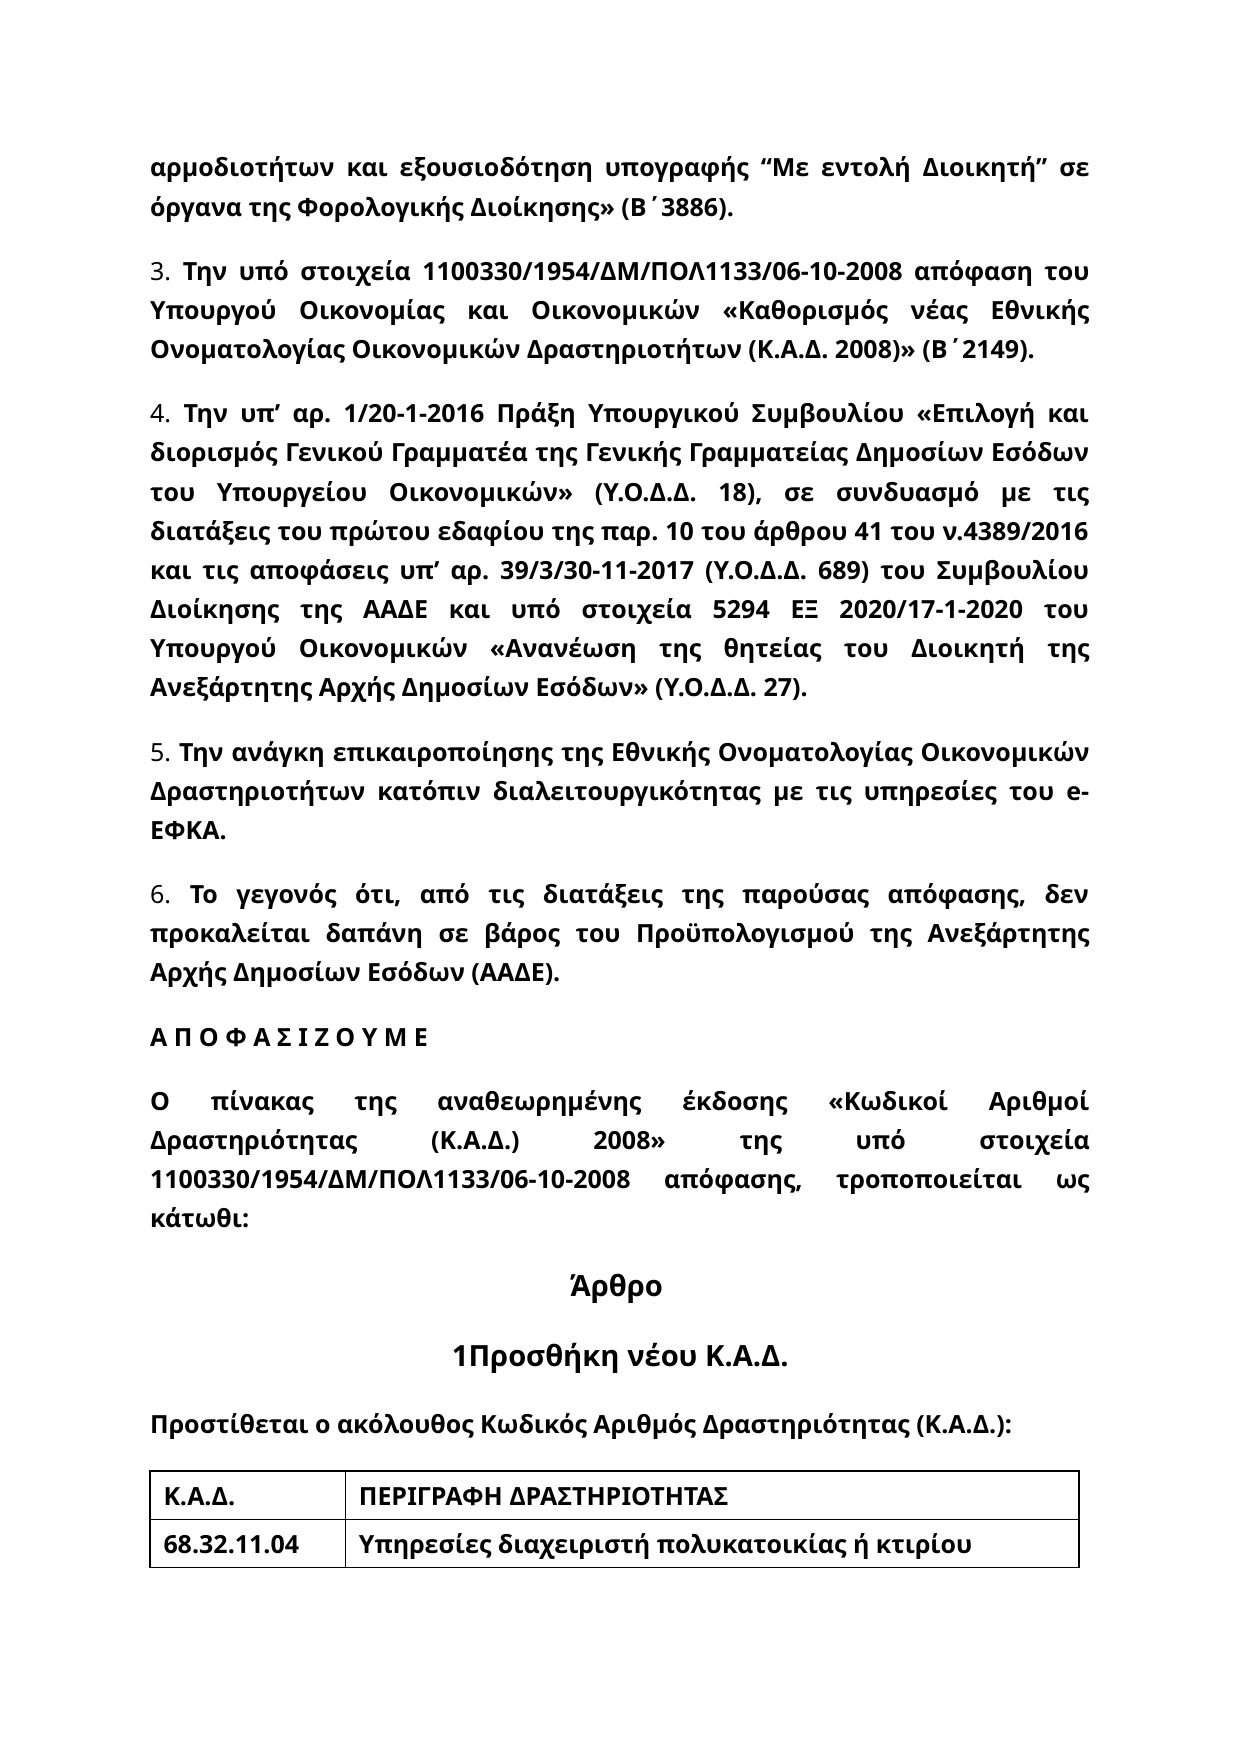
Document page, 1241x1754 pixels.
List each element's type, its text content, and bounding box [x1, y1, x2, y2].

text αρμοδιοτήτων και εξουσιοδότηση υπογραφής “Με εντολή Διοικητή” σε όργανα της Φορολογικής Διοίκησης» (Β΄3886). [150, 150, 1090, 223]
subtitle Άρθρο [150, 1265, 1090, 1305]
subtitle 1Προσθήκη νέου Κ.Α.Δ. [150, 1336, 1090, 1375]
text 6. Το γεγονός ότι, από τις διατάξεις της παρούσας απόφασης, δεν προκαλείται δαπάνη σε βάρος του Προϋπολογισμού της Ανεξάρτητης Αρχής Δημοσίων Εσόδων (ΑΑΔΕ). [150, 877, 1090, 989]
text Προστίθεται ο ακόλουθος Κωδικός Αριθμός Δραστηριότητας (Κ.Α.Δ.): [150, 1406, 1090, 1440]
text 4. Την υπ’ αρ. 1/20-1-2016 Πράξη Υπουργικού Συμβουλίου «Επιλογή και διορισμός Γενικού Γραμματέα της Γενικής Γραμματείας Δημοσίων Εσόδων του Υπουργείου Οικονομικών» (Υ.Ο.Δ.Δ. 18), σε συνδυασμό με τις διατάξεις του πρώτου εδαφίου της παρ. 10 του άρθρου 41 του ν.4389/2016 και τις αποφάσεις υπ’ αρ. 39/3/30-11-2017 (Υ.Ο.Δ.Δ. 689) του Συμβουλίου Διοίκησης της ΑΑΔΕ και υπό στοιχεία 5294 ΕΞ 2020/17-1-2020 του Υπουργού Οικονομικών «Ανανέωση της θητείας του Διοικητή της Ανεξάρτητης Αρχής Δημοσίων Εσόδων» (Υ.Ο.Δ.Δ. 27). [150, 396, 1090, 704]
text Α Π Ο Φ Α Σ Ι Ζ Ο Υ Μ Ε [150, 1019, 1090, 1053]
text 3. Την υπό στοιχεία 1100330/1954/ΔΜ/ΠΟΛ1133/06-10-2008 απόφαση του Υπουργού Οικονομίας και Οικονομικών «Καθορισμός νέας Εθνικής Ονοματολογίας Οικονομικών Δραστηριοτήτων (Κ.Α.Δ. 2008)» (Β΄2149). [150, 253, 1090, 366]
text 5. Την ανάγκη επικαιροποίησης της Εθνικής Ονοματολογίας Οικονομικών Δραστηριοτήτων κατόπιν διαλειτουργικότητας με τις υπηρεσίες του e-ΕΦΚΑ. [150, 734, 1090, 847]
table_header ΠΕΡΙΓΡΑΦΗ ΔΡΑΣΤΗΡΙΟΤΗΤΑΣ [346, 1472, 1078, 1518]
table_cell 68.32.11.04 [151, 1520, 345, 1567]
table_cell Υπηρεσίες διαχειριστή πολυκατοικίας ή κτιρίου [346, 1520, 1078, 1567]
text Ο πίνακας της αναθεωρημένης έκδοσης «Κωδικοί Αριθμοί Δραστηριότητας (Κ.Α.Δ.) 2008» της υπό στοιχεία 1100330/1954/ΔΜ/ΠΟΛ1133/06-10-2008 απόφασης, τροποποιείται ως κάτωθι: [150, 1083, 1090, 1235]
table_header Κ.Α.Δ. [151, 1472, 345, 1518]
